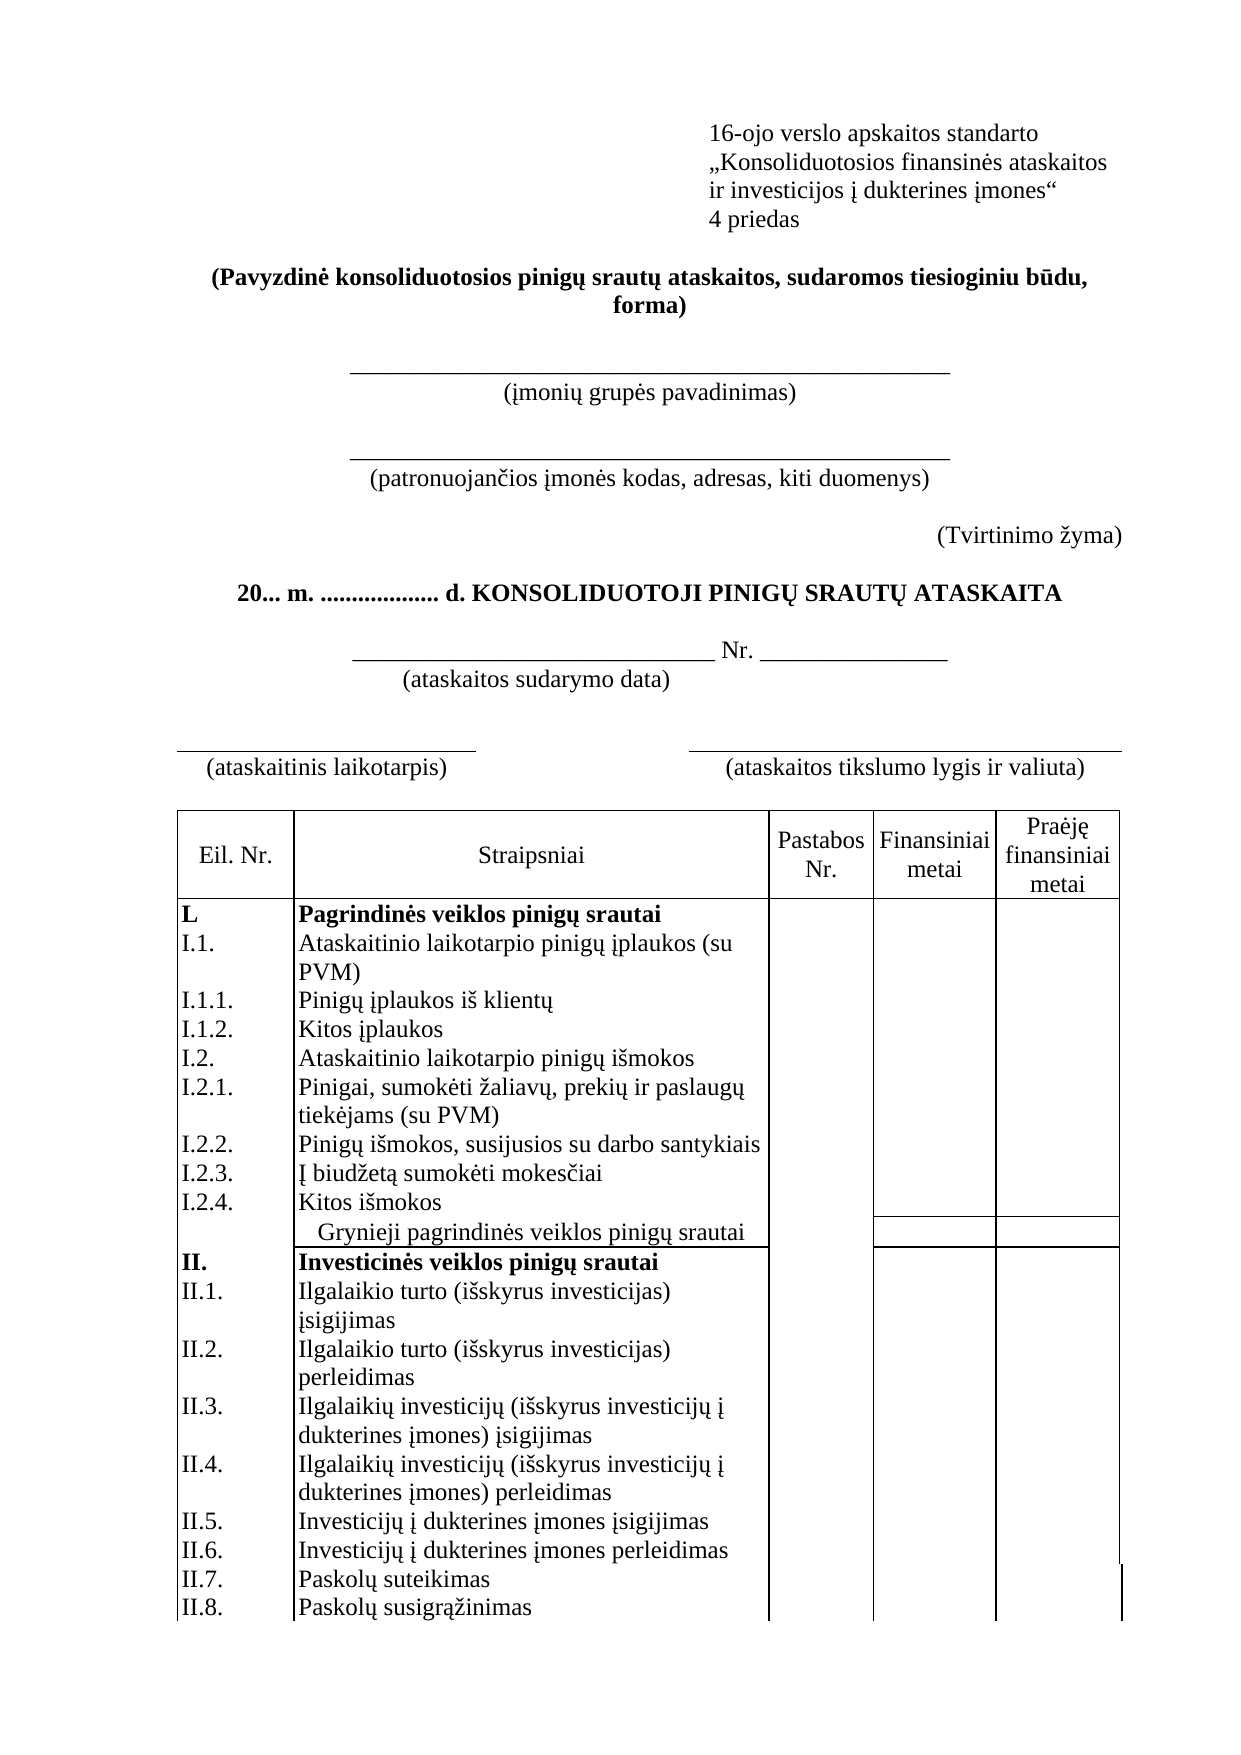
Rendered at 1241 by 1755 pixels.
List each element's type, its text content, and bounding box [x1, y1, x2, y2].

table_cell Ilgalaikio turto (išskyrus investicijas) perleidimas [295, 1334, 768, 1391]
table_cell [997, 1129, 1119, 1158]
table_cell Kitos išmokos [295, 1187, 768, 1216]
table_cell II. [178, 1246, 293, 1276]
table_cell [770, 1187, 873, 1216]
table_cell [770, 1506, 873, 1535]
table_cell [874, 1072, 995, 1129]
table_cell [476, 751, 649, 781]
table_cell I.1.2. [178, 1014, 293, 1043]
table_header [476, 722, 649, 751]
table_cell Ilgalaikių investicijų (išskyrus investicijų į dukterines įmones) įsigijimas [295, 1391, 768, 1449]
table_cell Pinigų išmokos, susijusios su darbo santykiais [295, 1129, 768, 1158]
table_cell [874, 899, 995, 928]
text ir investicijos į dukterines įmones“ [177, 176, 1122, 204]
table_cell I.2.2. [178, 1129, 293, 1158]
table_cell Pinigai, sumokėti žaliavų, prekių ir paslaugų tiekėjams (su PVM) [295, 1072, 768, 1129]
table_cell (ataskaitos tikslumo lygis ir valiuta) [689, 752, 1122, 781]
table_cell [770, 1391, 873, 1449]
table_cell [874, 1564, 995, 1592]
text 4 priedas [177, 204, 1122, 233]
table_cell [997, 1449, 1119, 1506]
table_cell I.2.4. [178, 1187, 293, 1216]
text (Pavyzdinė konsoliduotosios pinigų srautų ataskaitos, sudaromos tiesioginiu būdu, forma) [177, 262, 1122, 319]
text (patronuojančios įmonės kodas, adresas, kiti duomenys) [177, 463, 1122, 492]
table_cell L [178, 899, 293, 928]
table_cell [874, 1129, 995, 1158]
table_cell Ataskaitinio laikotarpio pinigų įplaukos (su PVM) [295, 928, 768, 985]
table_cell II.1. [178, 1276, 293, 1334]
text (ataskaitos sudarymo data) [177, 664, 1122, 693]
table_cell Kitos įplaukos [295, 1014, 768, 1043]
table_cell [874, 1014, 995, 1043]
table_cell [770, 1449, 873, 1506]
table_header [689, 722, 1122, 751]
table_cell [770, 1334, 873, 1391]
table_cell I.1. [178, 928, 293, 985]
table_cell [874, 1535, 995, 1564]
table_cell [874, 1506, 995, 1535]
table_header Praėję finansiniai metai [997, 811, 1119, 897]
table_cell [874, 1248, 995, 1276]
table_cell [770, 928, 873, 985]
table_cell [770, 1246, 873, 1276]
table_cell [997, 1014, 1119, 1043]
table_cell [997, 899, 1119, 928]
table_cell [650, 751, 688, 781]
table_cell [770, 1216, 873, 1246]
table_cell [874, 1158, 995, 1187]
table_cell [997, 1248, 1119, 1276]
table_cell Ataskaitinio laikotarpio pinigų išmokos [295, 1043, 768, 1072]
table_cell [874, 1449, 995, 1506]
table_cell I.2.3. [178, 1158, 293, 1187]
table_cell Į biudžetą sumokėti mokesčiai [295, 1158, 768, 1187]
table_cell Ilgalaikių investicijų (išskyrus investicijų į dukterines įmones) perleidimas [295, 1449, 768, 1506]
text _____________________________ Nr. _______________ [177, 636, 1122, 664]
table_cell Grynieji pagrindinės veiklos pinigų srautai [295, 1216, 768, 1246]
table_cell [997, 1276, 1119, 1334]
table_cell [874, 1334, 995, 1391]
text 16-ojo verslo apskaitos standarto [177, 118, 1122, 147]
table_cell [770, 1535, 873, 1564]
table_cell [770, 985, 873, 1014]
table_cell [997, 1535, 1119, 1564]
table_cell [997, 1217, 1119, 1246]
table_cell [770, 1593, 873, 1621]
table_cell II.6. [178, 1535, 293, 1564]
table_cell [997, 1334, 1119, 1391]
table_cell [874, 1043, 995, 1072]
table_cell (ataskaitinis laikotarpis) [177, 752, 476, 781]
table_cell [997, 1043, 1119, 1072]
table_cell [874, 1217, 995, 1246]
table_cell [874, 1276, 995, 1334]
table_cell [770, 1014, 873, 1043]
table_cell [770, 1129, 873, 1158]
table_cell [874, 985, 995, 1014]
table_cell Ilgalaikio turto (išskyrus investicijas) įsigijimas [295, 1276, 768, 1334]
table_cell II.7. [178, 1564, 293, 1592]
text „Konsoliduotosios finansinės ataskaitos [177, 147, 1122, 176]
table_cell [997, 1072, 1119, 1129]
table_header Finansiniai metai [874, 811, 995, 897]
text ________________________________________________ [177, 348, 1122, 377]
text (Tvirtinimo žyma) [177, 521, 1122, 549]
table_cell [874, 1187, 995, 1216]
table_cell [874, 928, 995, 985]
table_cell [874, 1593, 995, 1621]
table_cell Pinigų įplaukos iš klientų [295, 985, 768, 1014]
table_header [177, 722, 476, 751]
table_cell Paskolų suteikimas [295, 1564, 768, 1592]
table_cell [997, 1187, 1119, 1216]
table_cell [997, 985, 1119, 1014]
table_cell [997, 1593, 1121, 1621]
table_cell II.5. [178, 1506, 293, 1535]
table_cell [997, 1158, 1119, 1187]
table_cell Investicijų į dukterines įmones įsigijimas [295, 1506, 768, 1535]
table_cell Investicinės veiklos pinigų srautai [295, 1248, 768, 1276]
table_cell II.8. [178, 1593, 293, 1621]
table_cell [770, 1072, 873, 1129]
table_cell II.2. [178, 1334, 293, 1391]
text 20... m. ................... d. KONSOLIDUOTOJI PINIGŲ SRAUTŲ ATASKAITA [177, 578, 1122, 607]
table_cell [770, 1276, 873, 1334]
table_cell [997, 1506, 1119, 1535]
table_cell Pagrindinės veiklos pinigų srautai [295, 899, 768, 928]
text ________________________________________________ [177, 434, 1122, 463]
table_header Straipsniai [295, 811, 768, 897]
table_cell Paskolų susigrąžinimas [295, 1593, 768, 1621]
text (įmonių grupės pavadinimas) [177, 377, 1122, 406]
table_cell I.1.1. [178, 985, 293, 1014]
table_cell Investicijų į dukterines įmones perleidimas [295, 1535, 768, 1564]
table_cell I.2.1. [178, 1072, 293, 1129]
table_cell [770, 1043, 873, 1072]
table_cell I.2. [178, 1043, 293, 1072]
table_header Eil. Nr. [178, 811, 293, 897]
table_cell [770, 1158, 873, 1187]
table_cell [997, 928, 1119, 985]
table_cell [178, 1216, 293, 1246]
table_header [650, 722, 688, 751]
table_cell [997, 1564, 1121, 1592]
table_cell II.3. [178, 1391, 293, 1449]
table_cell [770, 1564, 873, 1592]
table_cell II.4. [178, 1449, 293, 1506]
table_cell [770, 899, 873, 928]
table_header Pastabos Nr. [770, 811, 873, 897]
table_cell [997, 1391, 1119, 1449]
table_cell [874, 1391, 995, 1449]
